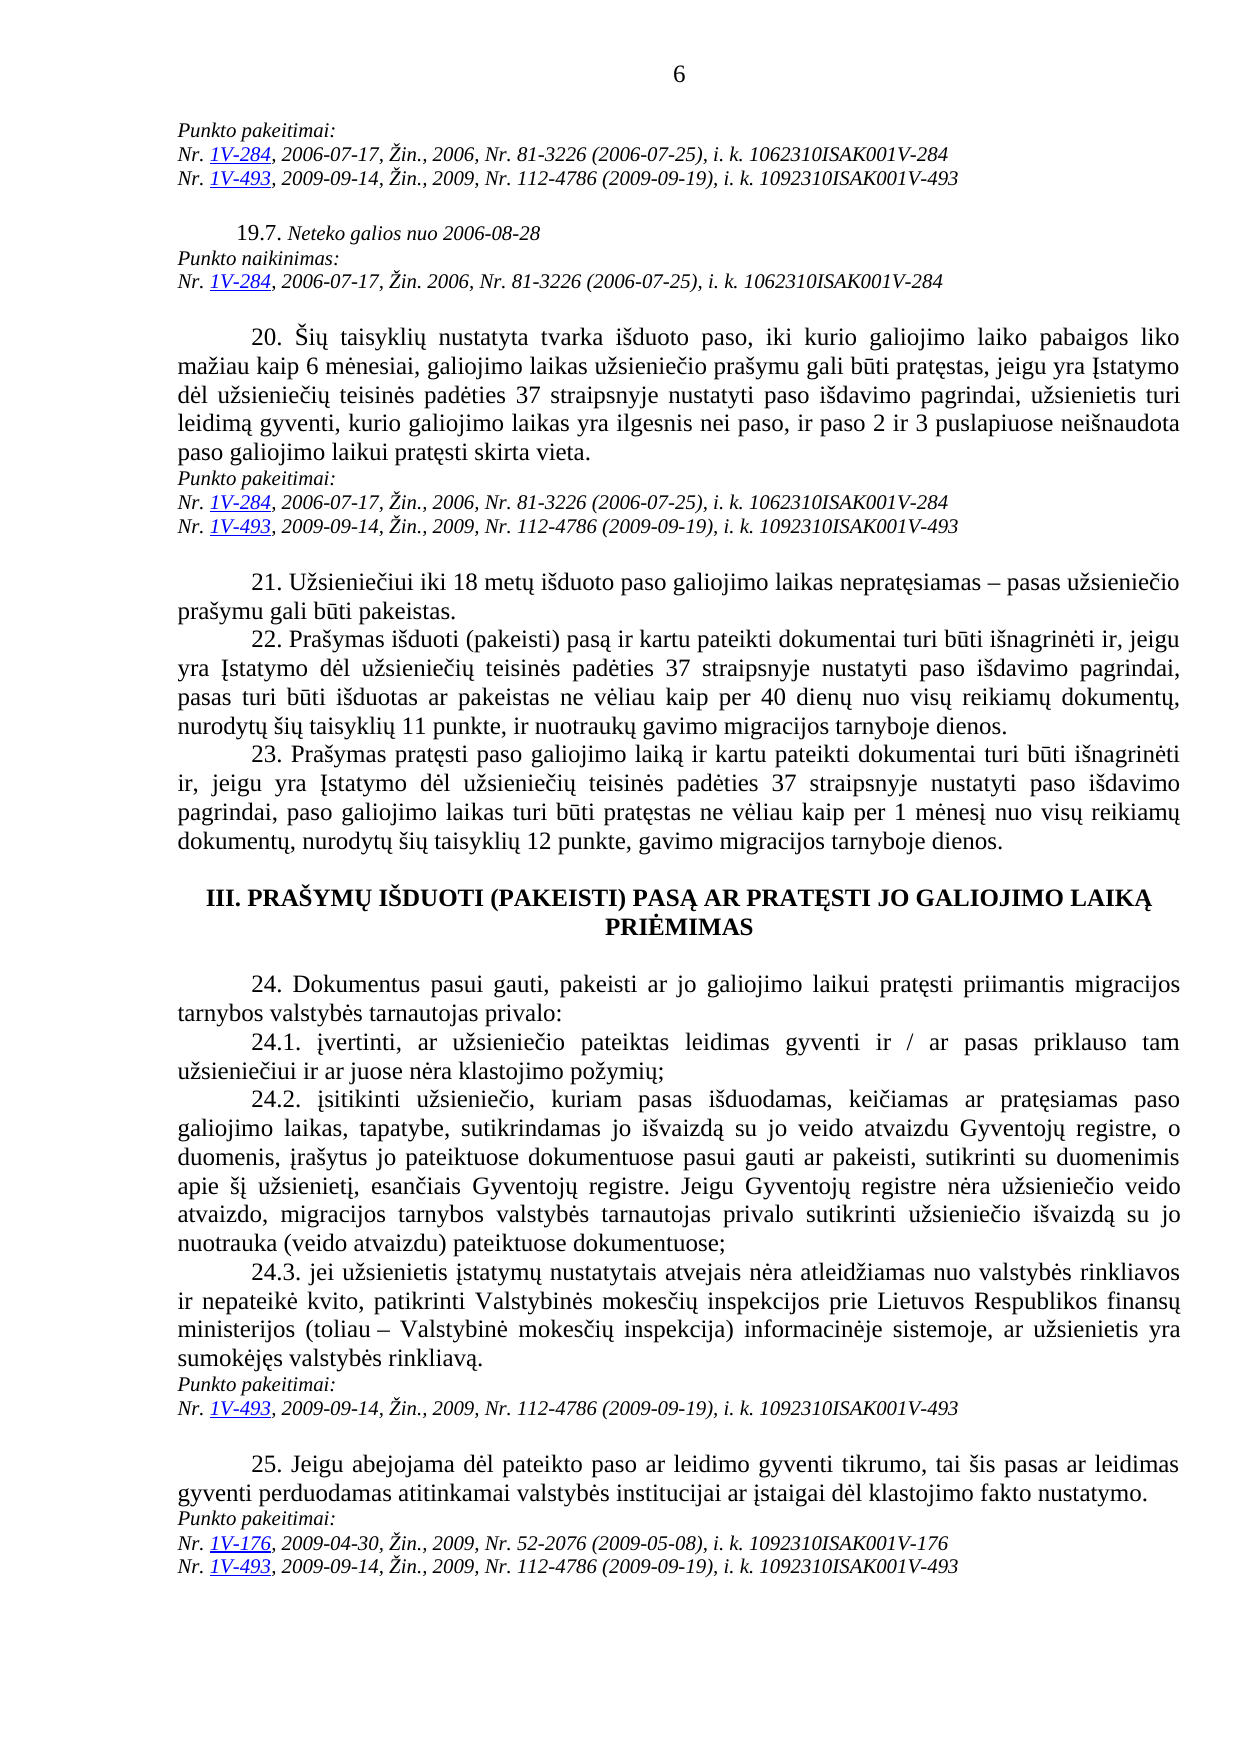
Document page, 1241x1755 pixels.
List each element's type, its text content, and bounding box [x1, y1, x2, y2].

text III. Prašymų išduoti (pakeisti) pasą ar pratęsti jo galiojimo laiką PRIĖMIMAS [177, 883, 1181, 941]
text 20. Šių taisyklių nustatyta tvarka išduoto paso, iki kurio galiojimo laiko pabaigos liko mažiau kaip 6 mėnesiai, galiojimo laikas užsieniečio prašymu gali būti pratęstas, jeigu yra Įstatymo dėl užsieniečių teisinės padėties 37 straipsnyje nustatyti paso išdavimo pagrindai, užsienietis turi leidimą gyventi, kurio galiojimo laikas yra ilgesnis nei paso, ir paso 2 ir 3 puslapiuose neišnaudota paso galiojimo laikui pratęsti skirta vieta. [177, 322, 1181, 466]
text 24. Dokumentus pasui gauti, pakeisti ar jo galiojimo laikui pratęsti priimantis migracijos tarnybos valstybės tarnautojas privalo: [177, 969, 1181, 1027]
text Nr. 1V-176, 2009-04-30, Žin., 2009, Nr. 52-2076 (2009-05-08), i. k. 1092310ISAK001V-176 [177, 1530, 1181, 1554]
text 22. Prašymas išduoti (pakeisti) pasą ir kartu pateikti dokumentai turi būti išnagrinėti ir, jeigu yra Įstatymo dėl užsieniečių teisinės padėties 37 straipsnyje nustatyti paso išdavimo pagrindai, pasas turi būti išduotas ar pakeistas ne vėliau kaip per 40 dienų nuo visų reikiamų dokumentų, nurodytų šių taisyklių 11 punkte, ir nuotraukų gavimo migracijos tarnyboje dienos. [177, 624, 1181, 739]
text Punkto pakeitimai: [177, 118, 1181, 142]
text 23. Prašymas pratęsti paso galiojimo laiką ir kartu pateikti dokumentai turi būti išnagrinėti ir, jeigu yra Įstatymo dėl užsieniečių teisinės padėties 37 straipsnyje nustatyti paso išdavimo pagrindai, paso galiojimo laikas turi būti pratęstas ne vėliau kaip per 1 mėnesį nuo visų reikiamų dokumentų, nurodytų šių taisyklių 12 punkte, gavimo migracijos tarnyboje dienos. [177, 739, 1181, 854]
text Punkto pakeitimai: [177, 1372, 1181, 1396]
text 24.2. įsitikinti užsieniečio, kuriam pasas išduodamas, keičiamas ar pratęsiamas paso galiojimo laikas, tapatybe, sutikrindamas jo išvaizdą su jo veido atvaizdu Gyventojų registre, o duomenis, įrašytus jo pateiktuose dokumentuose pasui gauti ar pakeisti, sutikrinti su duomenimis apie šį užsienietį, esančiais Gyventojų registre. Jeigu Gyventojų registre nėra užsieniečio veido atvaizdo, migracijos tarnybos valstybės tarnautojas privalo sutikrinti užsieniečio išvaizdą su jo nuotrauka (veido atvaizdu) pateiktuose dokumentuose; [177, 1084, 1181, 1257]
text Punkto naikinimas: [177, 245, 1181, 269]
text Punkto pakeitimai: [177, 1506, 1181, 1530]
text Nr. 1V-284, 2006-07-17, Žin. 2006, Nr. 81-3226 (2006-07-25), i. k. 1062310ISAK001V-284 [177, 269, 1181, 293]
text Nr. 1V-493, 2009-09-14, Žin., 2009, Nr. 112-4786 (2009-09-19), i. k. 1092310ISAK001V-493 [177, 166, 1181, 190]
text Nr. 1V-493, 2009-09-14, Žin., 2009, Nr. 112-4786 (2009-09-19), i. k. 1092310ISAK001V-493 [177, 1396, 1181, 1420]
text Punkto pakeitimai: [177, 466, 1181, 490]
text Nr. 1V-493, 2009-09-14, Žin., 2009, Nr. 112-4786 (2009-09-19), i. k. 1092310ISAK001V-493 [177, 1554, 1181, 1578]
text 25. Jeigu abejojama dėl pateikto paso ar leidimo gyventi tikrumo, tai šis pasas ar leidimas gyventi perduodamas atitinkamai valstybės institucijai ar įstaigai dėl klastojimo fakto nustatymo. [177, 1449, 1181, 1506]
text 19.7. Neteko galios nuo 2006-08-28 [177, 219, 1181, 245]
text 21. Užsieniečiui iki 18 metų išduoto paso galiojimo laikas nepratęsiamas – pasas užsieniečio prašymu gali būti pakeistas. [177, 567, 1181, 624]
text Nr. 1V-284, 2006-07-17, Žin., 2006, Nr. 81-3226 (2006-07-25), i. k. 1062310ISAK001V-284 [177, 142, 1181, 166]
text Nr. 1V-284, 2006-07-17, Žin., 2006, Nr. 81-3226 (2006-07-25), i. k. 1062310ISAK001V-284 [177, 490, 1181, 514]
text Nr. 1V-493, 2009-09-14, Žin., 2009, Nr. 112-4786 (2009-09-19), i. k. 1092310ISAK001V-493 [177, 514, 1181, 538]
text 24.1. įvertinti, ar užsieniečio pateiktas leidimas gyventi ir / ar pasas priklauso tam užsieniečiui ir ar juose nėra klastojimo požymių; [177, 1027, 1181, 1084]
text 24.3. jei užsienietis įstatymų nustatytais atvejais nėra atleidžiamas nuo valstybės rinkliavos ir nepateikė kvito, patikrinti Valstybinės mokesčių inspekcijos prie Lietuvos Respublikos finansų ministerijos (toliau – Valstybinė mokesčių inspekcija) informacinėje sistemoje, ar užsienietis yra sumokėjęs valstybės rinkliavą. [177, 1257, 1181, 1372]
